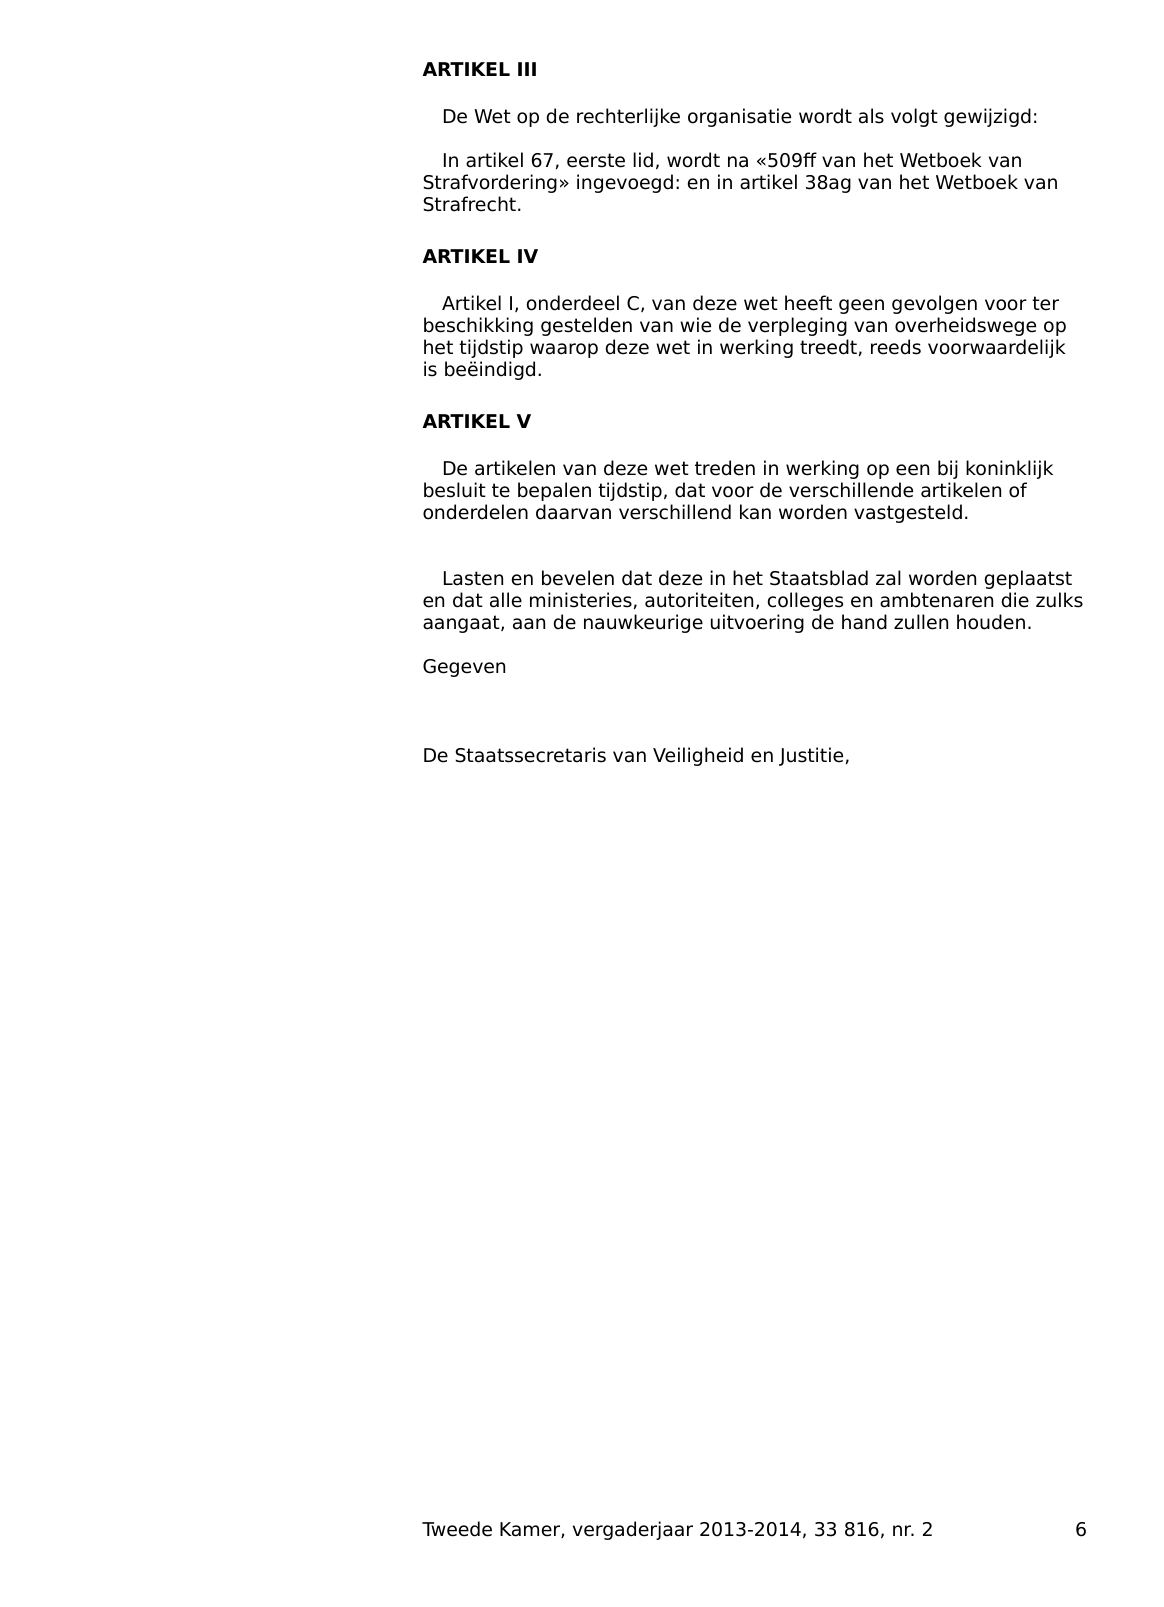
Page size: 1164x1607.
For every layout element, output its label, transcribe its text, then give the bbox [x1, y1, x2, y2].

text De Staatssecretaris van Veiligheid en Justitie, [422, 745, 1087, 767]
subtitle ARTIKEL III [422, 59, 1087, 81]
text Lasten en bevelen dat deze in het Staatsblad zal worden geplaatst en dat alle ministeries, autoriteiten, colleges en ambtenaren die zulks aangaat, aan de nauwkeurige uitvoering de hand zullen houden. [422, 568, 1087, 634]
text In artikel 67, eerste lid, wordt na «509ff van het Wetboek van Strafvordering» ingevoegd: en in artikel 38ag van het Wetboek van Strafrecht. [422, 150, 1087, 216]
text De artikelen van deze wet treden in werking op een bij koninklijk besluit te bepalen tijdstip, dat voor de verschillende artikelen of onderdelen daarvan verschillend kan worden vastgesteld. [422, 458, 1087, 524]
text Gegeven [422, 656, 1087, 678]
subtitle ARTIKEL V [422, 411, 1087, 433]
text De Wet op de rechterlijke organisatie wordt als volgt gewijzigd: [422, 106, 1087, 128]
subtitle ARTIKEL IV [422, 246, 1087, 268]
text Artikel I, onderdeel C, van deze wet heeft geen gevolgen voor ter beschikking gestelden van wie de verpleging van overheidswege op het tijdstip waarop deze wet in werking treedt, reeds voorwaardelijk is beëindigd. [422, 293, 1087, 381]
